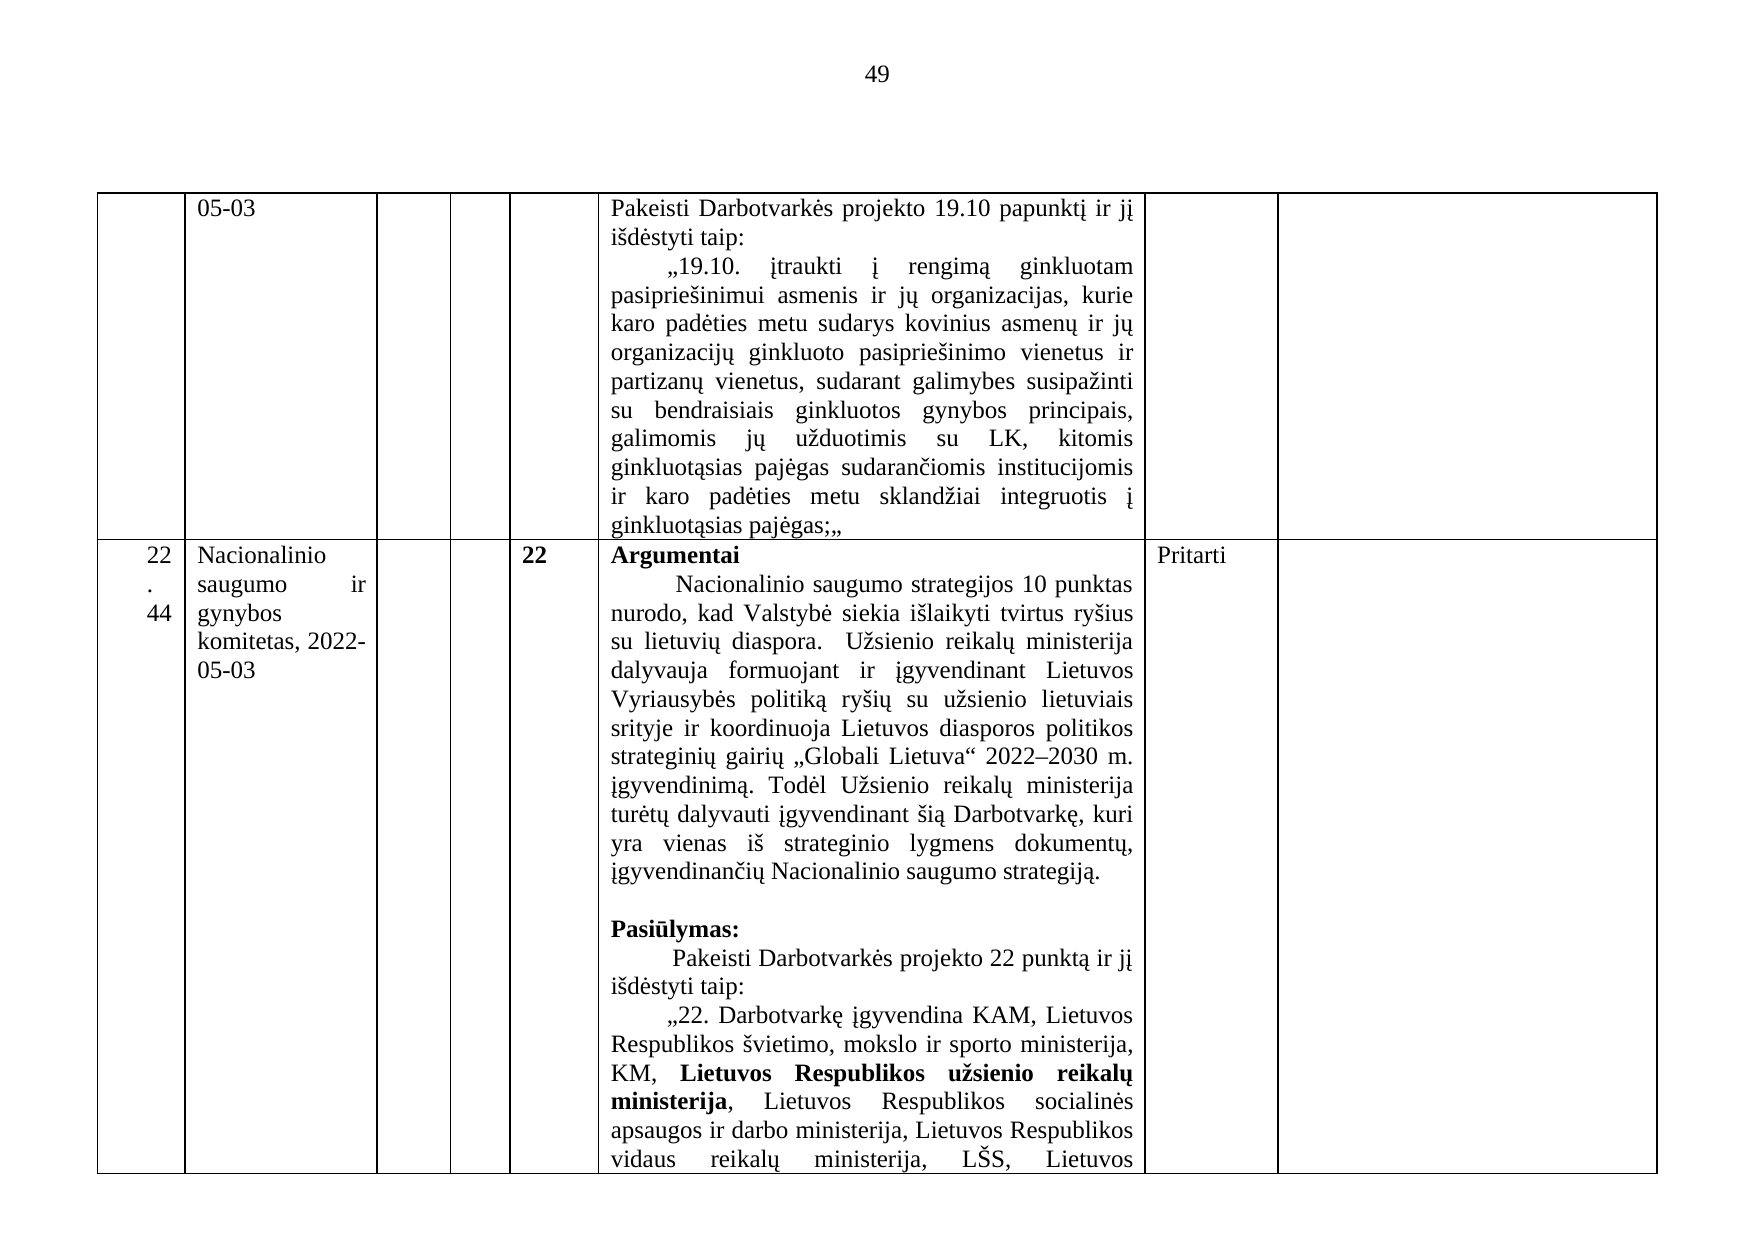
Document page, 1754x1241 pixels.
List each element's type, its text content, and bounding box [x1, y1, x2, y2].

table_cell [451, 194, 509, 538]
table_cell Pritarti [1146, 540, 1277, 1173]
table_cell [511, 194, 598, 538]
table_cell [1279, 540, 1656, 1173]
table_cell [1146, 194, 1277, 538]
table_cell 22 [511, 540, 598, 1173]
table_cell [1279, 194, 1656, 538]
table_cell [451, 540, 509, 1173]
table_cell 05-03 [186, 194, 376, 538]
table_cell [98, 194, 184, 538]
table_cell Argumentai Nacionalinio saugumo strategijos 10 punktas nurodo, kad Valstybė siekia išlaikyti tvirtus ryšius su lietuvių diaspora. Užsienio reikalų ministerija dalyvauja formuojant ir įgyvendinant Lietuvos Vyriausybės politiką ryšių su užsienio lietuviais srityje ir koordinuoja Lietuvos diasporos politikos strateginių gairių „Globali Lietuva“ 2022‒2030 m. įgyvendinimą. Todėl Užsienio reikalų ministerija turėtų dalyvauti įgyvendinant šią Darbotvarkę, kuri yra vienas iš strateginio lygmens dokumentų, įgyvendinančių Nacionalinio saugumo strategiją. Pasiūlymas: Pakeisti Darbotvarkės projekto 22 punktą ir jį išdėstyti taip: „22. Darbotvarkę įgyvendina KAM, Lietuvos Respublikos švietimo, mokslo ir sporto ministerija, KM, Lietuvos Respublikos užsienio reikalų ministerija, Lietuvos Respublikos socialinės apsaugos ir darbo ministerija, Lietuvos Respublikos vidaus reikalų ministerija, LŠS, Lietuvos [599, 540, 1144, 1173]
table_cell [378, 194, 450, 538]
table_cell [378, 540, 450, 1173]
table_cell Pakeisti Darbotvarkės projekto 19.10 papunktį ir jį išdėstyti taip: „19.10. įtraukti į rengimą ginkluotam pasipriešinimui asmenis ir jų organizacijas, kurie karo padėties metu sudarys kovinius asmenų ir jų organizacijų ginkluoto pasipriešinimo vienetus ir partizanų vienetus, sudarant galimybes susipažinti su bendraisiais ginkluotos gynybos principais, galimomis jų užduotimis su LK, kitomis ginkluotąsias pajėgas sudarančiomis institucijomis ir karo padėties metu sklandžiai integruotis į ginkluotąsias pajėgas;„ [599, 194, 1144, 538]
table_cell Nacionalinio saugumo ir gynybos komitetas, 2022-05-03 [186, 540, 376, 1173]
table_cell 44. [98, 540, 184, 1173]
